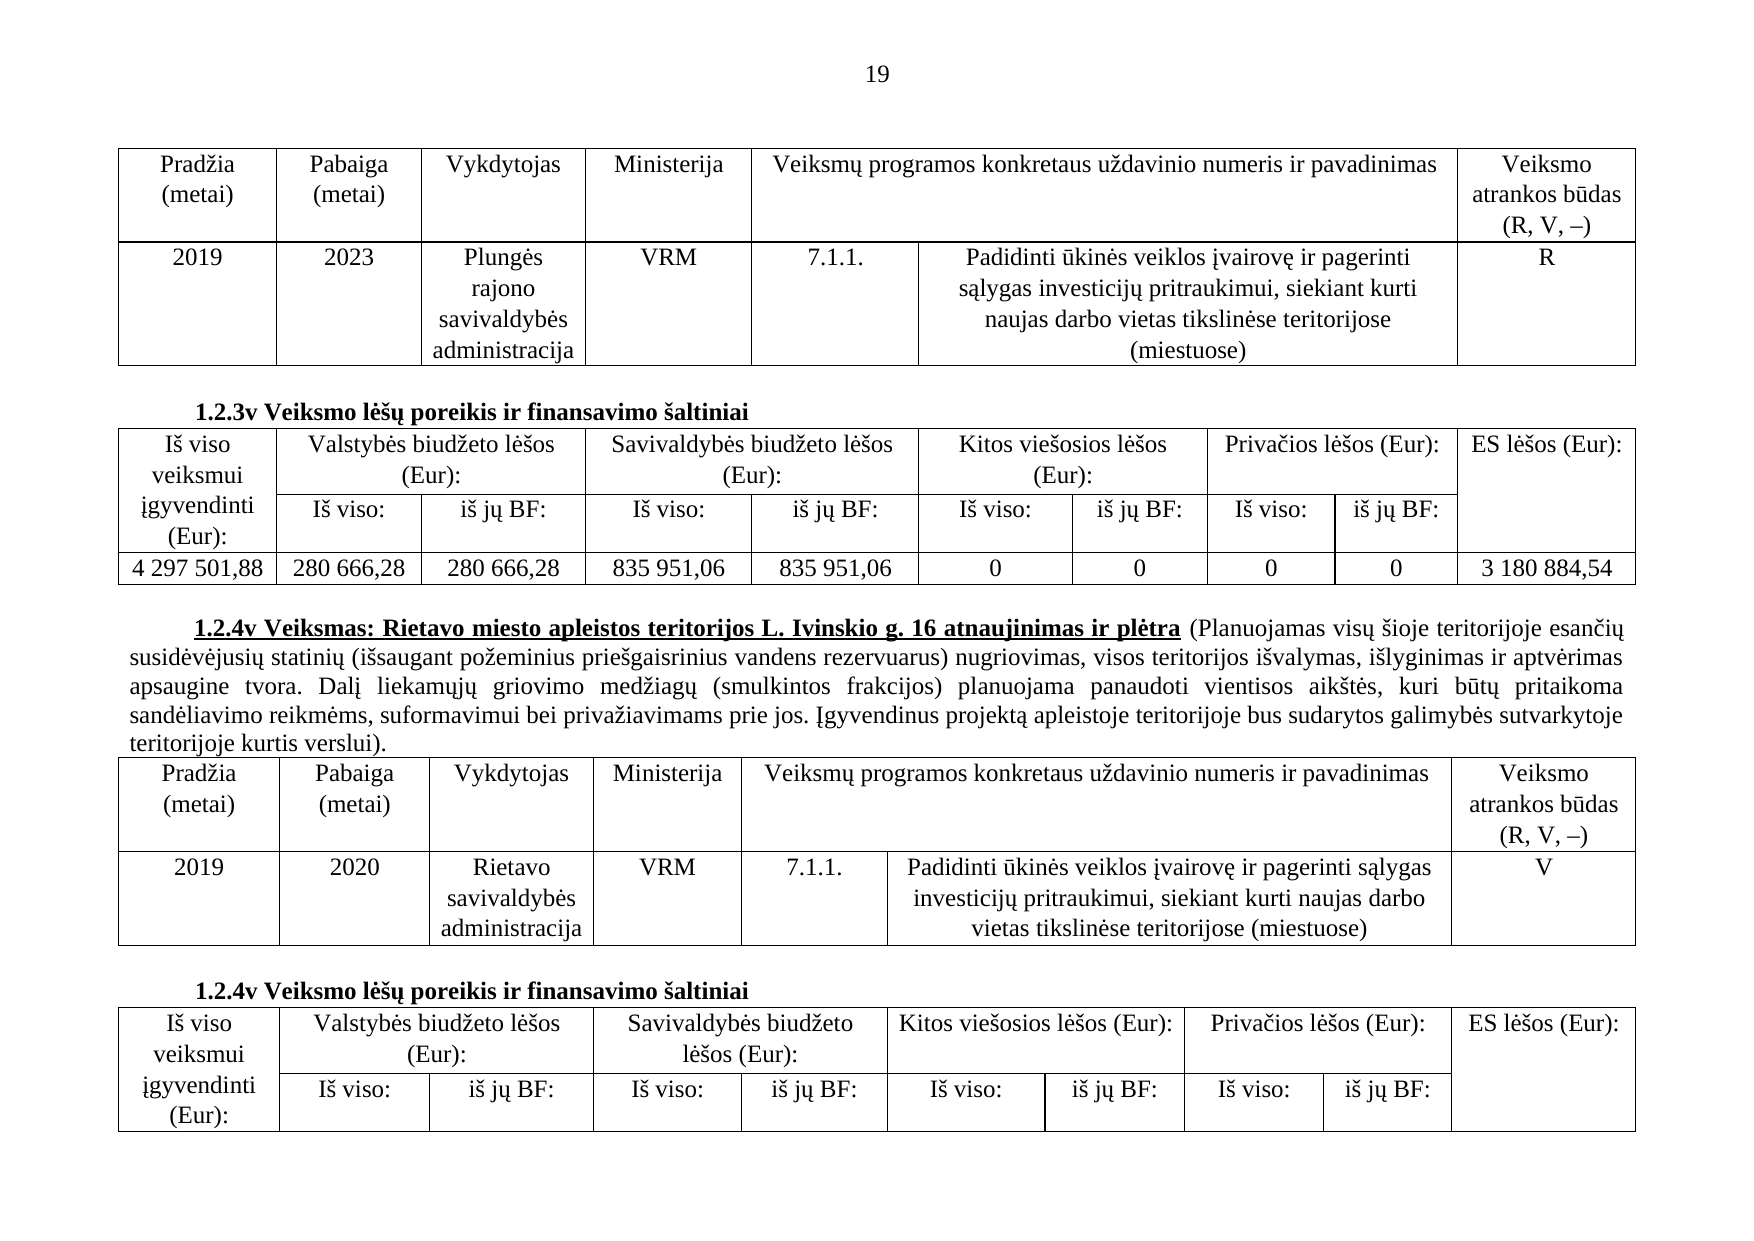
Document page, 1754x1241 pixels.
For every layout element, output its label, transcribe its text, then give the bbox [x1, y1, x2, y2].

table_cell iš jų BF: [422, 495, 585, 552]
table_cell VRM [594, 852, 741, 945]
table_cell Iš viso: [586, 495, 751, 552]
table_cell 2023 [277, 243, 421, 365]
table_cell Valstybės biudžeto lėšos (Eur): [280, 1008, 593, 1073]
table_cell Ministerija [586, 149, 751, 241]
table_cell VRM [586, 243, 751, 365]
table_cell Kitos viešosios lėšos (Eur): [888, 1008, 1184, 1073]
table_cell Iš viso: [888, 1074, 1044, 1131]
table_cell R [1458, 243, 1635, 365]
table_cell iš jų BF: [1336, 495, 1457, 552]
table_cell Veiksmų programos konkretaus uždavinio numeris ir pavadinimas [752, 149, 1457, 241]
table_cell 4 297 501,88 [119, 553, 276, 584]
table_cell 0 [1073, 553, 1207, 584]
table_cell iš jų BF: [1073, 495, 1207, 552]
table_cell Valstybės biudžeto lėšos (Eur): [277, 429, 585, 493]
table_cell V [1452, 852, 1635, 945]
table_cell 1.2.3v Veiksmo lėšų poreikis ir finansavimo šaltiniai [118, 366, 1636, 428]
table_cell Veiksmo atrankos būdas (R, V, –) [1452, 758, 1635, 851]
table_cell Iš viso: [594, 1074, 741, 1131]
table_cell 0 [919, 553, 1072, 584]
table_cell iš jų BF: [1324, 1074, 1451, 1131]
table_cell iš jų BF: [752, 495, 918, 552]
table_cell Veiksmo atrankos būdas (R, V, –) [1458, 149, 1635, 241]
table_cell Savivaldybės biudžeto lėšos (Eur): [586, 429, 918, 493]
table_cell iš jų BF: [1046, 1074, 1184, 1131]
table_cell 835 951,06 [586, 553, 751, 584]
table_cell Pradžia (metai) [119, 149, 276, 241]
table_cell 0 [1336, 553, 1457, 584]
table_cell 835 951,06 [752, 553, 918, 584]
table_cell Plungės rajono savivaldybės administracija [422, 243, 585, 365]
table_cell 2020 [280, 852, 429, 945]
table_cell 7.1.1. [752, 243, 918, 365]
table_cell Iš viso veiksmui įgyvendinti (Eur): [119, 1008, 279, 1131]
table_cell Pabaiga (metai) [280, 758, 429, 851]
table_cell 3 180 884,54 [1458, 553, 1635, 584]
table_header 1.2.4v Veiksmas: Rietavo miesto apleistos teritorijos L. Ivinskio g. 16 atnaujinimas ir plėtra (Planuojamas visų šioje teritorijoje esančių susidėvėjusių statinių (išsaugant požeminius priešgaisrinius vandens rezervuarus) nugriovimas, visos teritorijos išvalymas, išlyginimas ir aptvėrimas apsaugine tvora. Dalį liekamųjų griovimo medžiagų (smulkintos frakcijos) planuojama panaudoti vientisos aikštės, kuri būtų pritaikoma sandėliavimo reikmėms, suformavimui bei privažiavimams prie jos. Įgyvendinus projektą apleistoje teritorijoje bus sudarytos galimybės sutvarkytoje teritorijoje kurtis verslui). [118, 614, 1636, 757]
table_cell 1.2.4v Veiksmo lėšų poreikis ir finansavimo šaltiniai [118, 946, 1636, 1007]
table_cell Veiksmų programos konkretaus uždavinio numeris ir pavadinimas [742, 758, 1451, 851]
table_cell Ministerija [594, 758, 741, 851]
table_cell iš jų BF: [430, 1074, 593, 1131]
table_cell Iš viso: [1208, 495, 1334, 552]
table_cell ES lėšos (Eur): [1458, 429, 1635, 552]
table_cell Vykdytojas [430, 758, 593, 851]
table_cell Privačios lėšos (Eur): [1185, 1008, 1451, 1073]
table_cell 280 666,28 [277, 553, 421, 584]
table_cell Padidinti ūkinės veiklos įvairovę ir pagerinti sąlygas investicijų pritraukimui, siekiant kurti naujas darbo vietas tikslinėse teritorijose (miestuose) [919, 243, 1457, 365]
table_cell 280 666,28 [422, 553, 585, 584]
table_cell 2019 [119, 852, 279, 945]
table_cell Rietavo savivaldybės administracija [430, 852, 593, 945]
table_cell Pradžia (metai) [119, 758, 279, 851]
table_cell ES lėšos (Eur): [1452, 1008, 1635, 1131]
table_cell Vykdytojas [422, 149, 585, 241]
table_cell 0 [1208, 553, 1334, 584]
table_cell Iš viso: [1185, 1074, 1323, 1131]
table_cell Iš viso: [919, 495, 1072, 552]
table_cell Savivaldybės biudžeto lėšos (Eur): [594, 1008, 887, 1073]
table_cell Iš viso: [280, 1074, 429, 1131]
table_cell Iš viso: [277, 495, 421, 552]
table_cell Kitos viešosios lėšos (Eur): [919, 429, 1207, 493]
table_cell Iš viso veiksmui įgyvendinti (Eur): [119, 429, 276, 552]
table_cell Pabaiga (metai) [277, 149, 421, 241]
table_cell Privačios lėšos (Eur): [1208, 429, 1457, 493]
table_cell 7.1.1. [742, 852, 887, 945]
table_cell 2019 [119, 243, 276, 365]
table_cell Padidinti ūkinės veiklos įvairovę ir pagerinti sąlygas investicijų pritraukimui, siekiant kurti naujas darbo vietas tikslinėse teritorijose (miestuose) [888, 852, 1451, 945]
table_cell iš jų BF: [742, 1074, 887, 1131]
